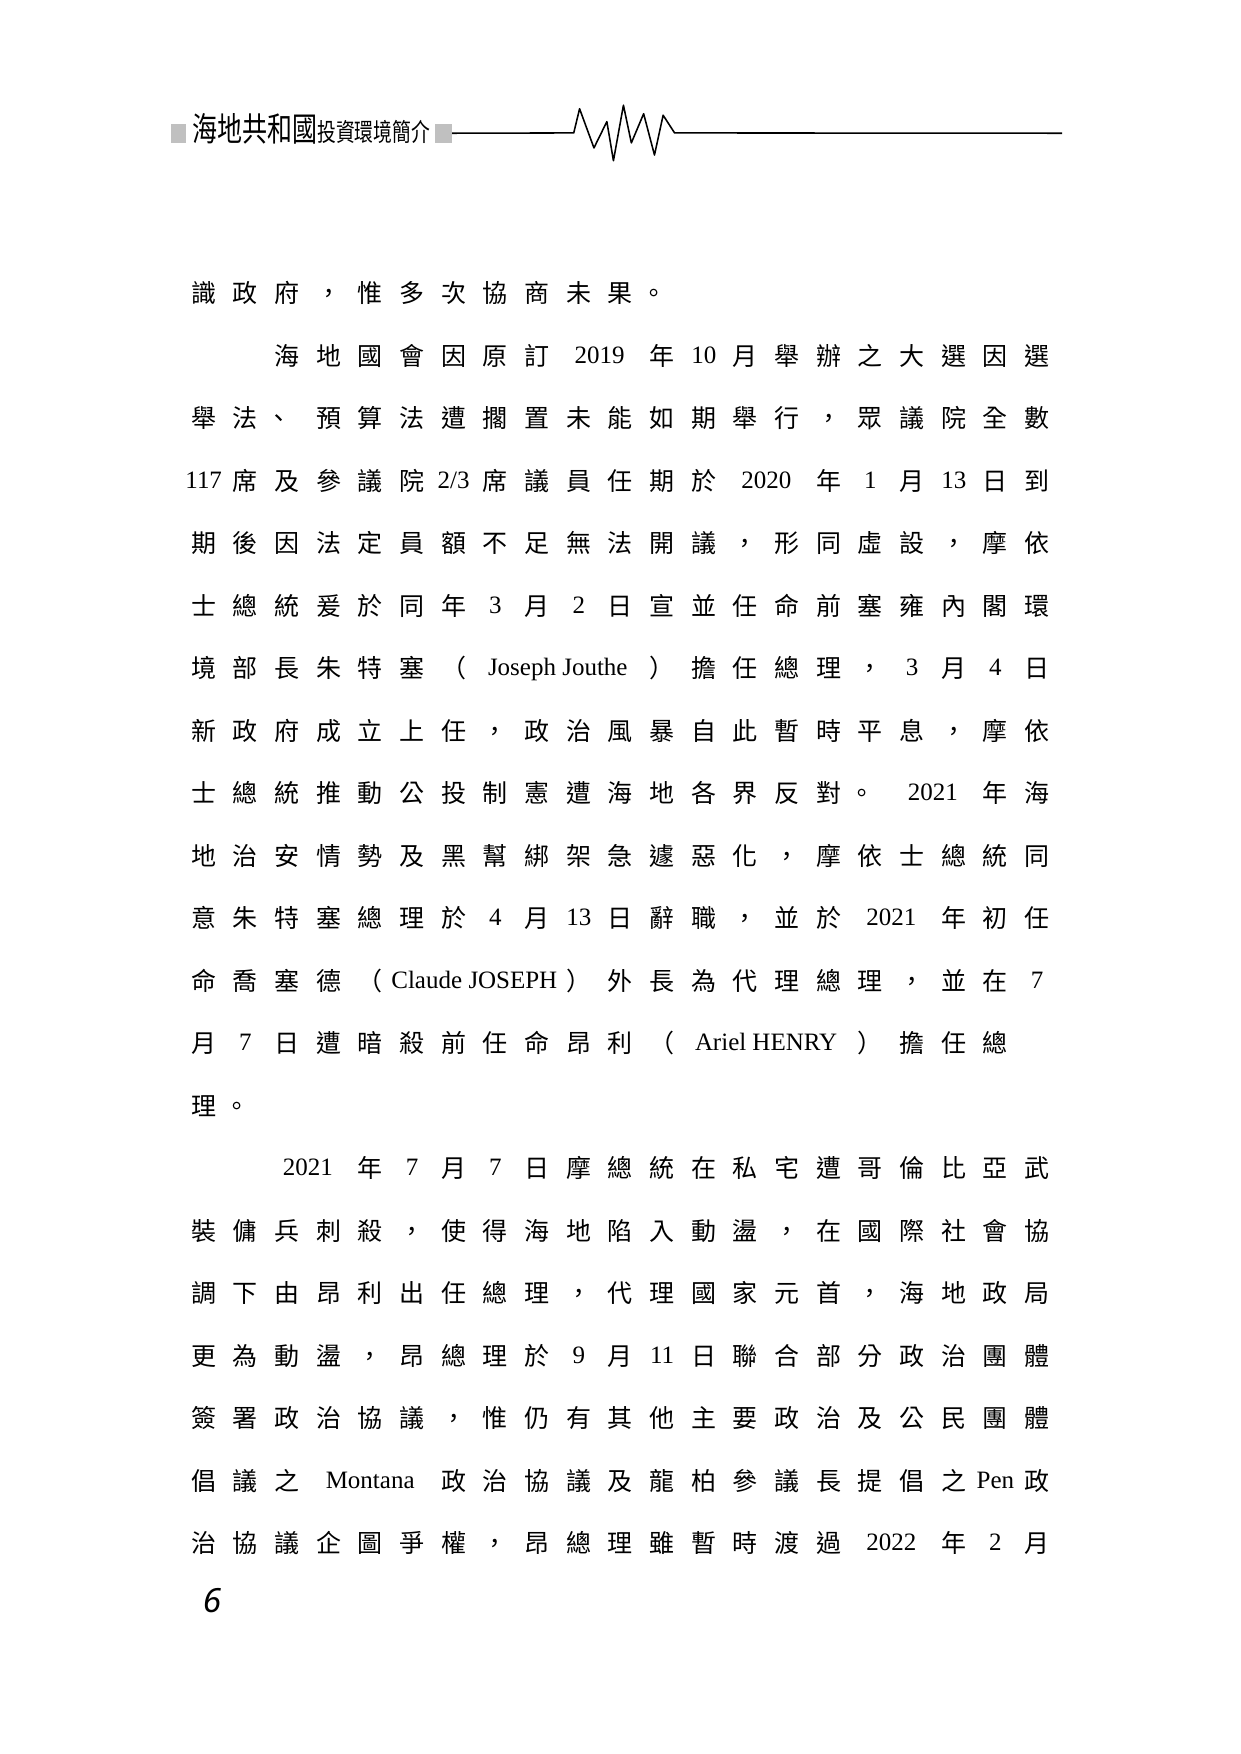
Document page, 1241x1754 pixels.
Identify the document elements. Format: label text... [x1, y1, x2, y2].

text 識政府，惟多次協商未果。 [183, 250, 1058, 313]
text 海地國會因原訂2019年10月舉辦之大選因選舉法、預算法遭擱置未能如期舉行，眾議院全數117席及參議院2/3席議員任期於2020年1月13日到期後因法定員額不足無法開議，形同虛設，摩依士總統爰於同年3月2日宣並任命前塞雍內閣環境部長朱特塞（Joseph Jouthe）擔任總理，3月4日新政府成立上任，政治風暴自此暫時平息，摩依士總統推動公投制憲遭海地各界反對。2021年海地治安情勢及黑幫綁架急遽惡化，摩依士總統同意朱特塞總理於4月13日辭職，並於2021年初任命喬塞德（Claude JOSEPH）外長為代理總理，並在7月7日遭暗殺前任命昂利（Ariel HENRY）擔任總理。 [183, 313, 1058, 1125]
text 2021年7月7日摩總統在私宅遭哥倫比亞武裝傭兵刺殺，使得海地陷入動盪，在國際社會協調下由昂利出任總理，代理國家元首，海地政局更為動盪，昂總理於9月11日聯合部分政治團體簽署政治協議，惟仍有其他主要政治及公民團體倡議之Montana政治協議及龍柏參議長提倡之Pen政治協議企圖爭權，昂總理雖暫時渡過2022年2月 [183, 1125, 1058, 1563]
